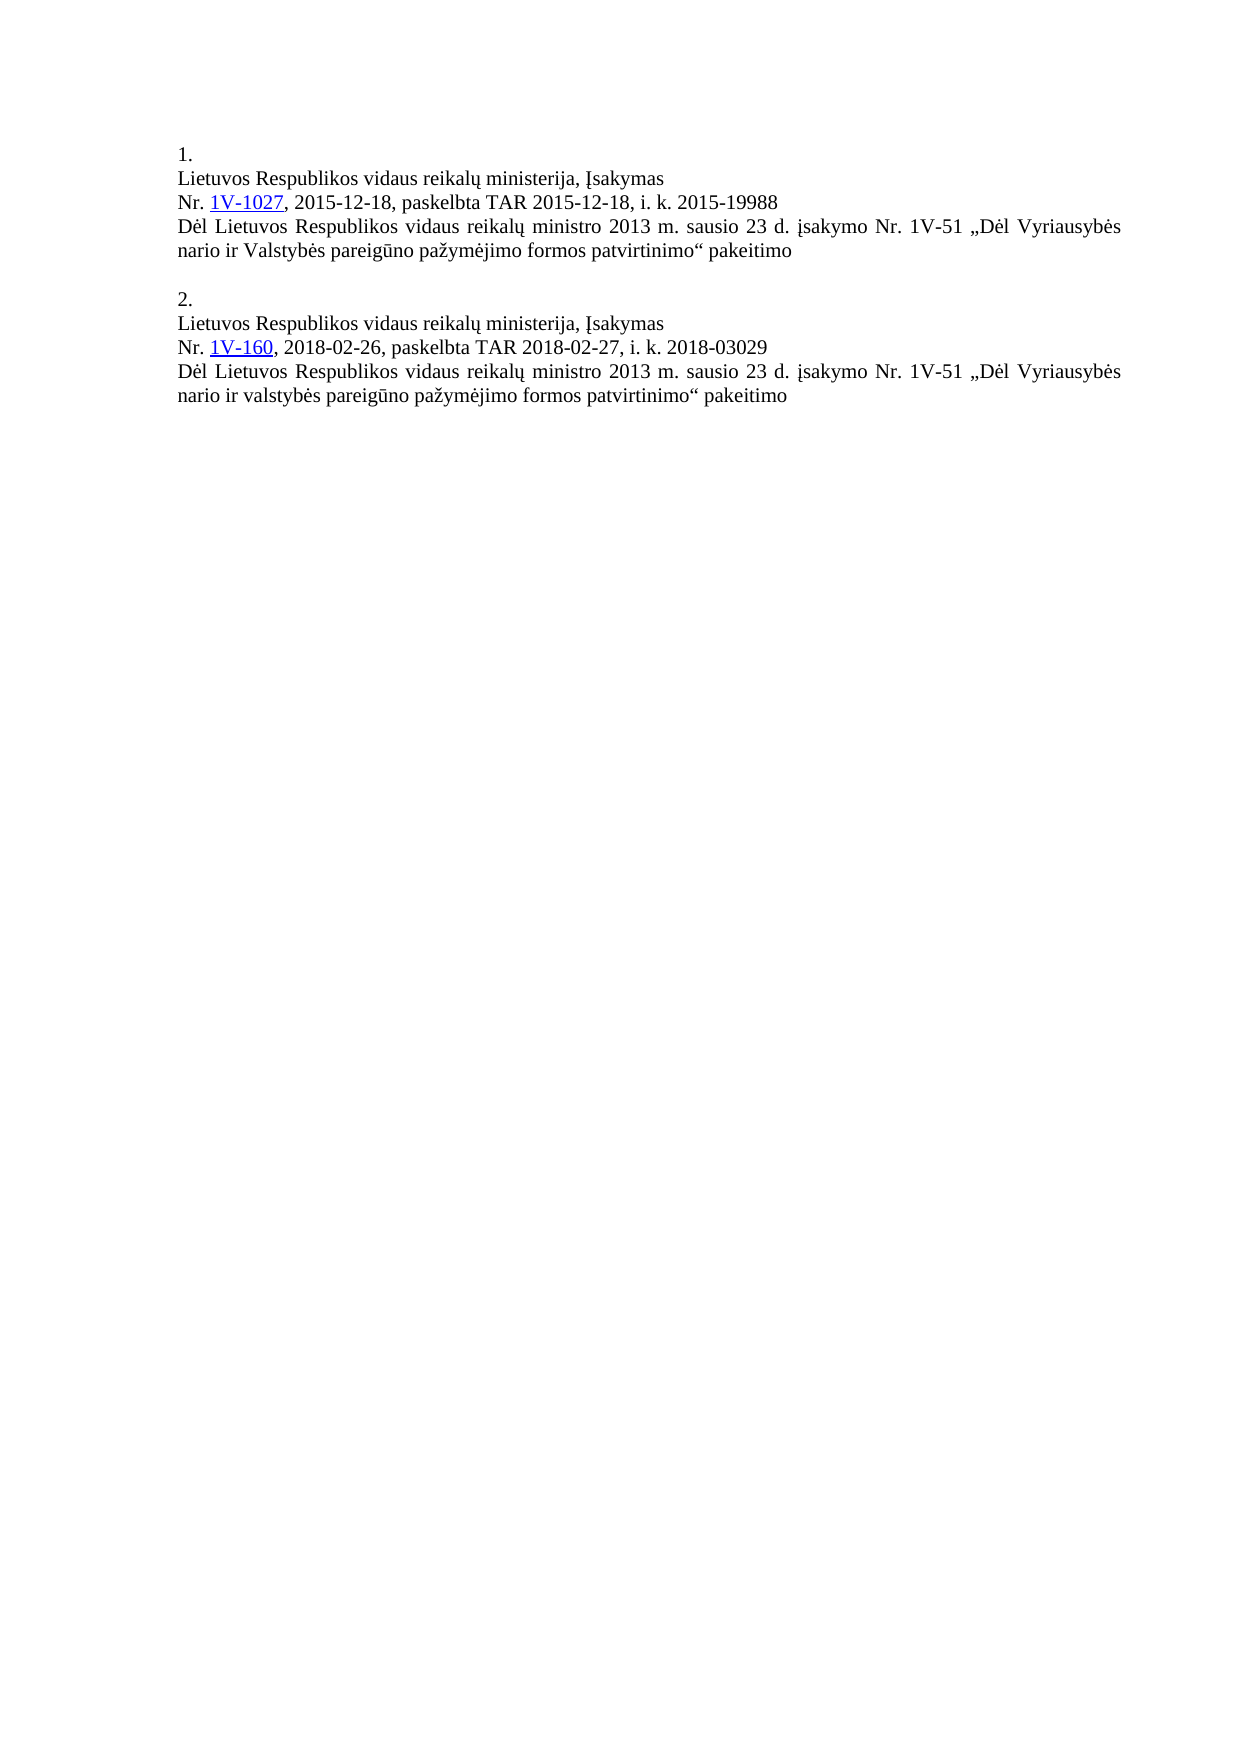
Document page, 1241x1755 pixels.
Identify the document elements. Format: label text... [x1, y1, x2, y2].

text 2. [177, 287, 1122, 311]
text Dėl Lietuvos Respublikos vidaus reikalų ministro 2013 m. sausio 23 d. įsakymo Nr. 1V-51 „Dėl Vyriausybės nario ir valstybės pareigūno pažymėjimo formos patvirtinimo“ pakeitimo [177, 359, 1122, 407]
text Lietuvos Respublikos vidaus reikalų ministerija, Įsakymas [177, 166, 1122, 190]
text Dėl Lietuvos Respublikos vidaus reikalų ministro 2013 m. sausio 23 d. įsakymo Nr. 1V-51 „Dėl Vyriausybės nario ir Valstybės pareigūno pažymėjimo formos patvirtinimo“ pakeitimo [177, 214, 1122, 262]
text 1. [177, 142, 1122, 166]
text Nr. 1V-160, 2018-02-26, paskelbta TAR 2018-02-27, i. k. 2018-03029 [177, 335, 1122, 359]
text Lietuvos Respublikos vidaus reikalų ministerija, Įsakymas [177, 311, 1122, 335]
text Nr. 1V-1027, 2015-12-18, paskelbta TAR 2015-12-18, i. k. 2015-19988 [177, 190, 1122, 214]
